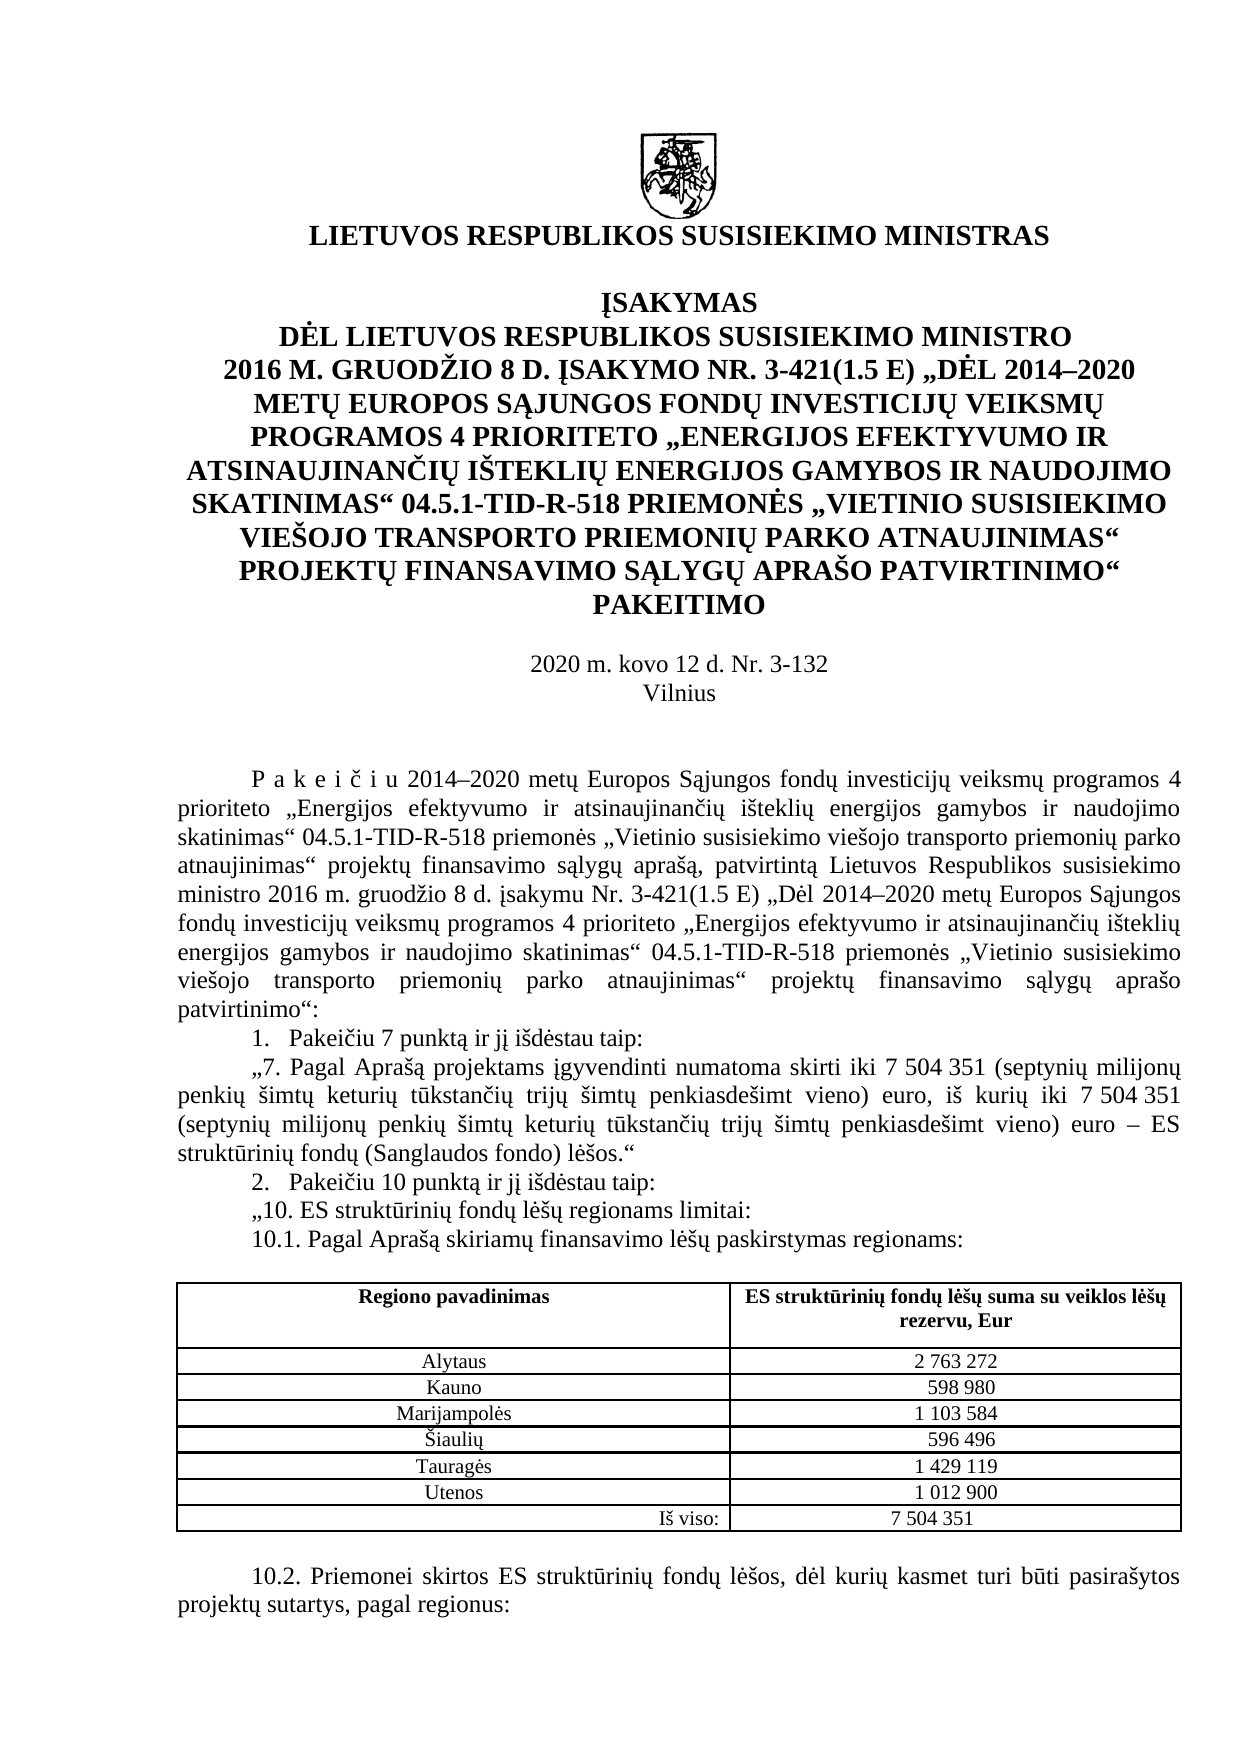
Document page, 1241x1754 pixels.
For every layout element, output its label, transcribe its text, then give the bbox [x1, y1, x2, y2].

text P a k e i č i u 2014–2020 metų Europos Sąjungos fondų investicijų veiksmų programos 4 prioriteto „Energijos efektyvumo ir atsinaujinančių išteklių energijos gamybos ir naudojimo skatinimas“ 04.5.1-TID-R-518 priemonės „Vietinio susisiekimo viešojo transporto priemonių parko atnaujinimas“ projektų finansavimo sąlygų aprašą, patvirtintą Lietuvos Respublikos susisiekimo ministro 2016 m. gruodžio 8 d. įsakymu Nr. 3-421(1.5 E) „Dėl 2014–2020 metų Europos Sąjungos fondų investicijų veiksmų programos 4 prioriteto „Energijos efektyvumo ir atsinaujinančių išteklių energijos gamybos ir naudojimo skatinimas“ 04.5.1-TID-R-518 priemonės „Vietinio susisiekimo viešojo transporto priemonių parko atnaujinimas“ projektų finansavimo sąlygų aprašo patvirtinimo“: [177, 764, 1181, 1023]
table_header Regiono pavadinimas [178, 1284, 729, 1347]
text 10.1. Pagal Aprašą skiriamų finansavimo lėšų paskirstymas regionams: [177, 1224, 1181, 1253]
text „10. ES struktūrinių fondų lėšų regionams limitai: [177, 1196, 1181, 1224]
table_cell 1 103 584 [731, 1401, 1180, 1425]
text DĖL LIETUVOS RESPUBLIKOS SUSISIEKIMO MINISTRO [177, 319, 1181, 352]
text 10.2. Priemonei skirtos ES struktūrinių fondų lėšos, dėl kurių kasmet turi būti pasirašytos projektų sutartys, pagal regionus: [177, 1561, 1181, 1618]
table_cell 1 012 900 [731, 1480, 1180, 1504]
table_header ES struktūrinių fondų lėšų suma su veiklos lėšų rezervu, Eur [731, 1284, 1180, 1347]
text „7. Pagal Aprašą projektams įgyvendinti numatoma skirti iki 7 504 351 (septynių milijonų penkių šimtų keturių tūkstančių trijų šimtų penkiasdešimt vieno) euro, iš kurių iki 7 504 351 (septynių milijonų penkių šimtų keturių tūkstančių trijų šimtų penkiasdešimt vieno) euro – ES struktūrinių fondų (Sanglaudos fondo) lėšos.“ [177, 1052, 1181, 1167]
text LIETUVOS RESPUBLIKOS SUSISIEKIMO MINISTRAS [177, 218, 1181, 252]
text Vilnius [177, 678, 1181, 707]
table_cell Tauragės [178, 1454, 729, 1478]
table_cell Šiaulių [178, 1428, 729, 1451]
table_cell Alytaus [178, 1349, 729, 1373]
table_cell Kauno [178, 1375, 729, 1399]
text 2020 m. kovo 12 d. Nr. 3-132 [177, 649, 1181, 678]
text 2016 m. gruodžio 8 d. įsakymO Nr. 3-421(1.5 E) „DĖL 2014–2020 METŲ EUROPOS SĄJUNGOS FONDŲ INVESTICIJŲ VEIKSMŲ PROGRAMOS 4 prioriteto „Energijos efektyvumo ir atsinaujinančių išteklių energijos gamybos ir naudojimo skatinimas“ 04.5.1-TID-R-518 PRIEMONĖS „vietinio susisiekimo viešojo transporto priemonių parko atnaujinimas“ PROJEKTŲ FINANSAVIMO SĄLYGŲ APRAŠO PATVIRTINIMO“ PAKEITIMO [177, 352, 1181, 621]
table_cell 2 763 272 [731, 1349, 1180, 1373]
table_cell Utenos [178, 1480, 729, 1504]
text 2. Pakeičiu 10 punktą ir jį išdėstau taip: [251, 1167, 1181, 1196]
table_cell 7 504 351 [731, 1506, 1180, 1530]
text 1. Pakeičiu 7 punktą ir jį išdėstau taip: [251, 1023, 1181, 1052]
table_cell Marijampolės [178, 1401, 729, 1425]
table_cell 598 980 [731, 1375, 1180, 1399]
table_cell 1 429 119 [731, 1454, 1180, 1478]
table_cell 596 496 [731, 1428, 1180, 1451]
table_cell Iš viso: [178, 1506, 729, 1530]
text ĮSAKYMAS [177, 285, 1181, 319]
